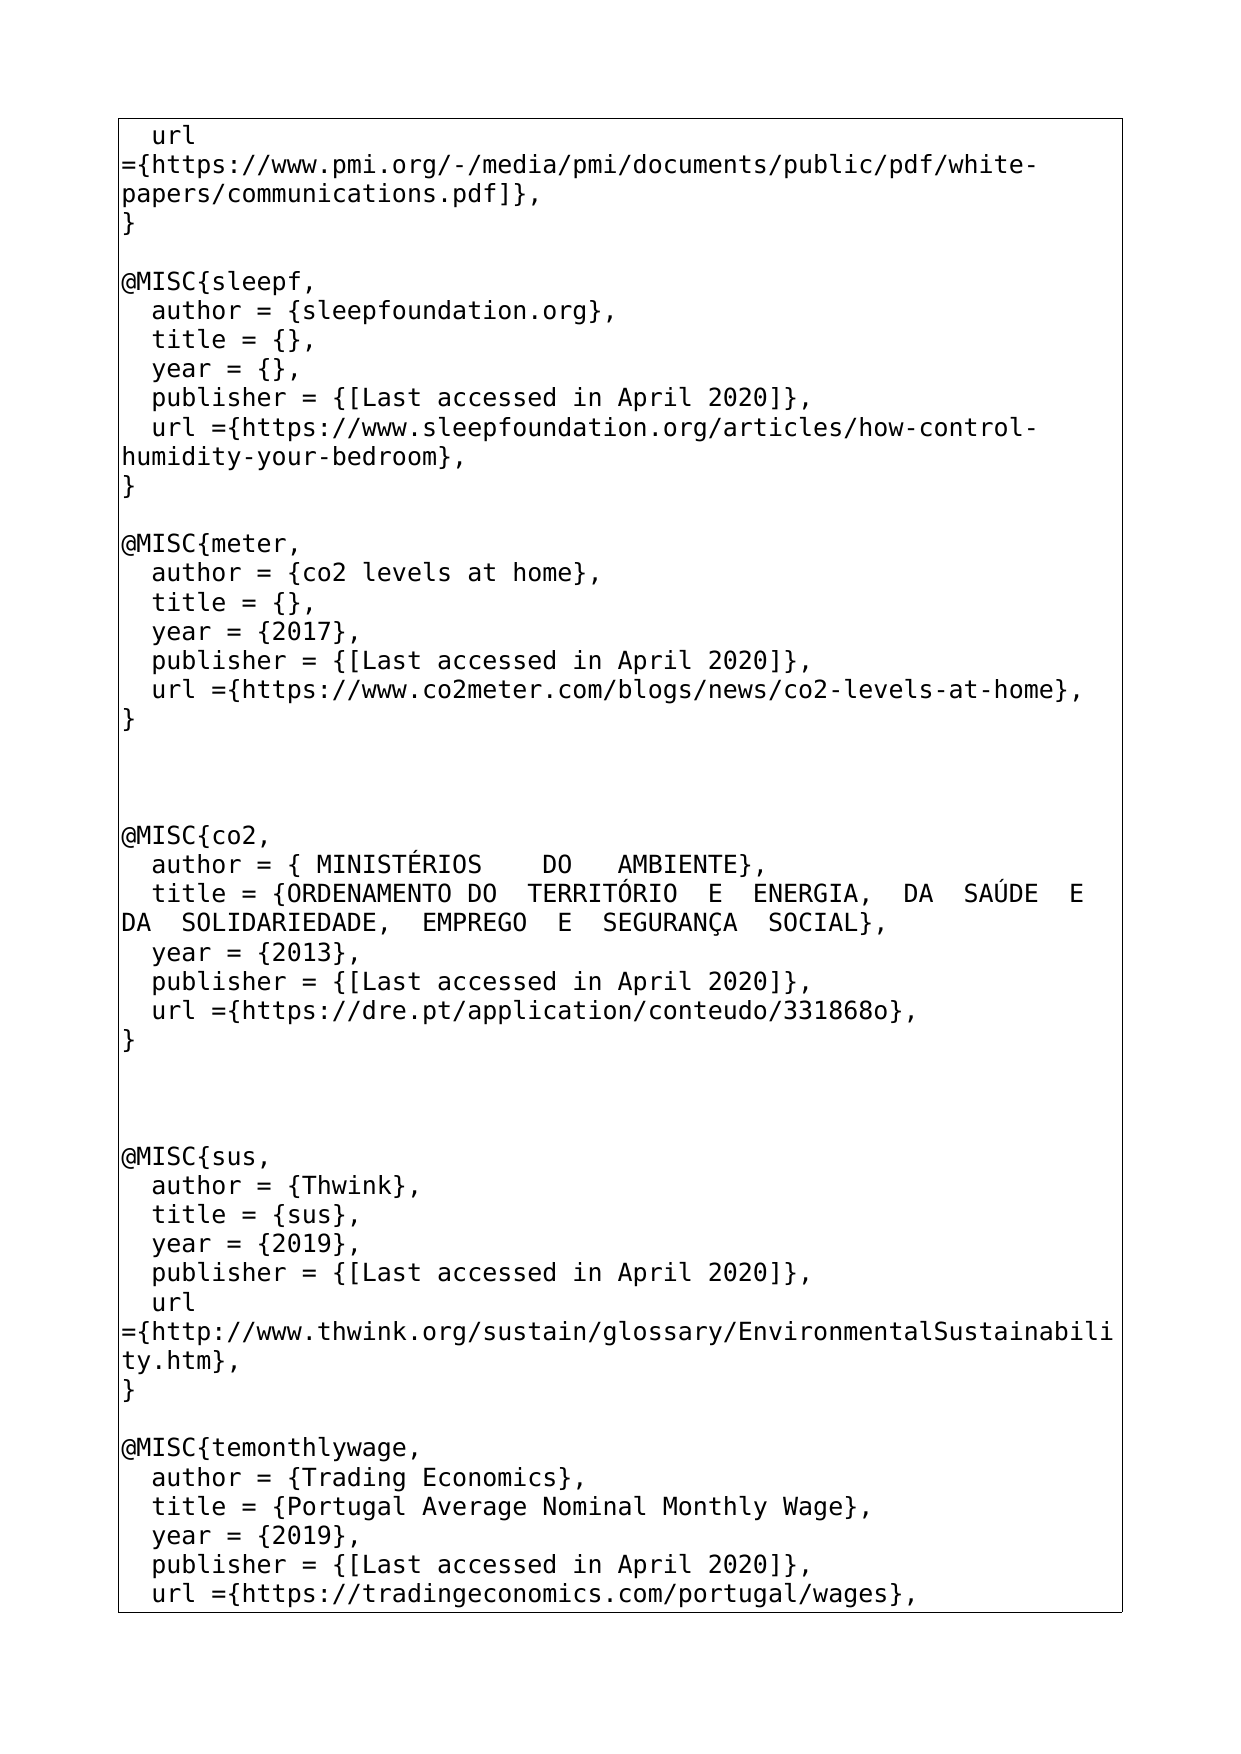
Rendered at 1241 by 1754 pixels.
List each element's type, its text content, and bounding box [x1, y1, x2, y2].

table_header url ={https://www.pmi.org/-/media/pmi/documents/public/pdf/white-papers/communications.pdf]}, } @MISC{sleepf, author = {sleepfoundation.org}, title = {}, year = {}, publisher = {[Last accessed in April 2020]}, url ={https://www.sleepfoundation.org/articles/how-control-humidity-your-bedroom}, } @MISC{meter, author = {co2 levels at home}, title = {}, year = {2017}, publisher = {[Last accessed in April 2020]}, url ={https://www.co2meter.com/blogs/news/co2-levels-at-home}, } @MISC{co2, author = { MINISTÉRIOS DO AMBIENTE}, title = {ORDENAMENTO DO TERRITÓRIO E ENERGIA, DA SAÚDE E DA SOLIDARIEDADE, EMPREGO E SEGURANÇA SOCIAL}, year = {2013}, publisher = {[Last accessed in April 2020]}, url ={https://dre.pt/application/conteudo/331868o}, } @MISC{sus, author = {Thwink}, title = {sus}, year = {2019}, publisher = {[Last accessed in April 2020]}, url ={http://www.thwink.org/sustain/glossary/EnvironmentalSustainability.htm}, } @MISC{temonthlywage, author = {Trading Economics}, title = {Portugal Average Nominal Monthly Wage}, year = {2019}, publisher = {[Last accessed in April 2020]}, url ={https://tradingeconomics.com/portugal/wages}, [119, 119, 1122, 1612]
